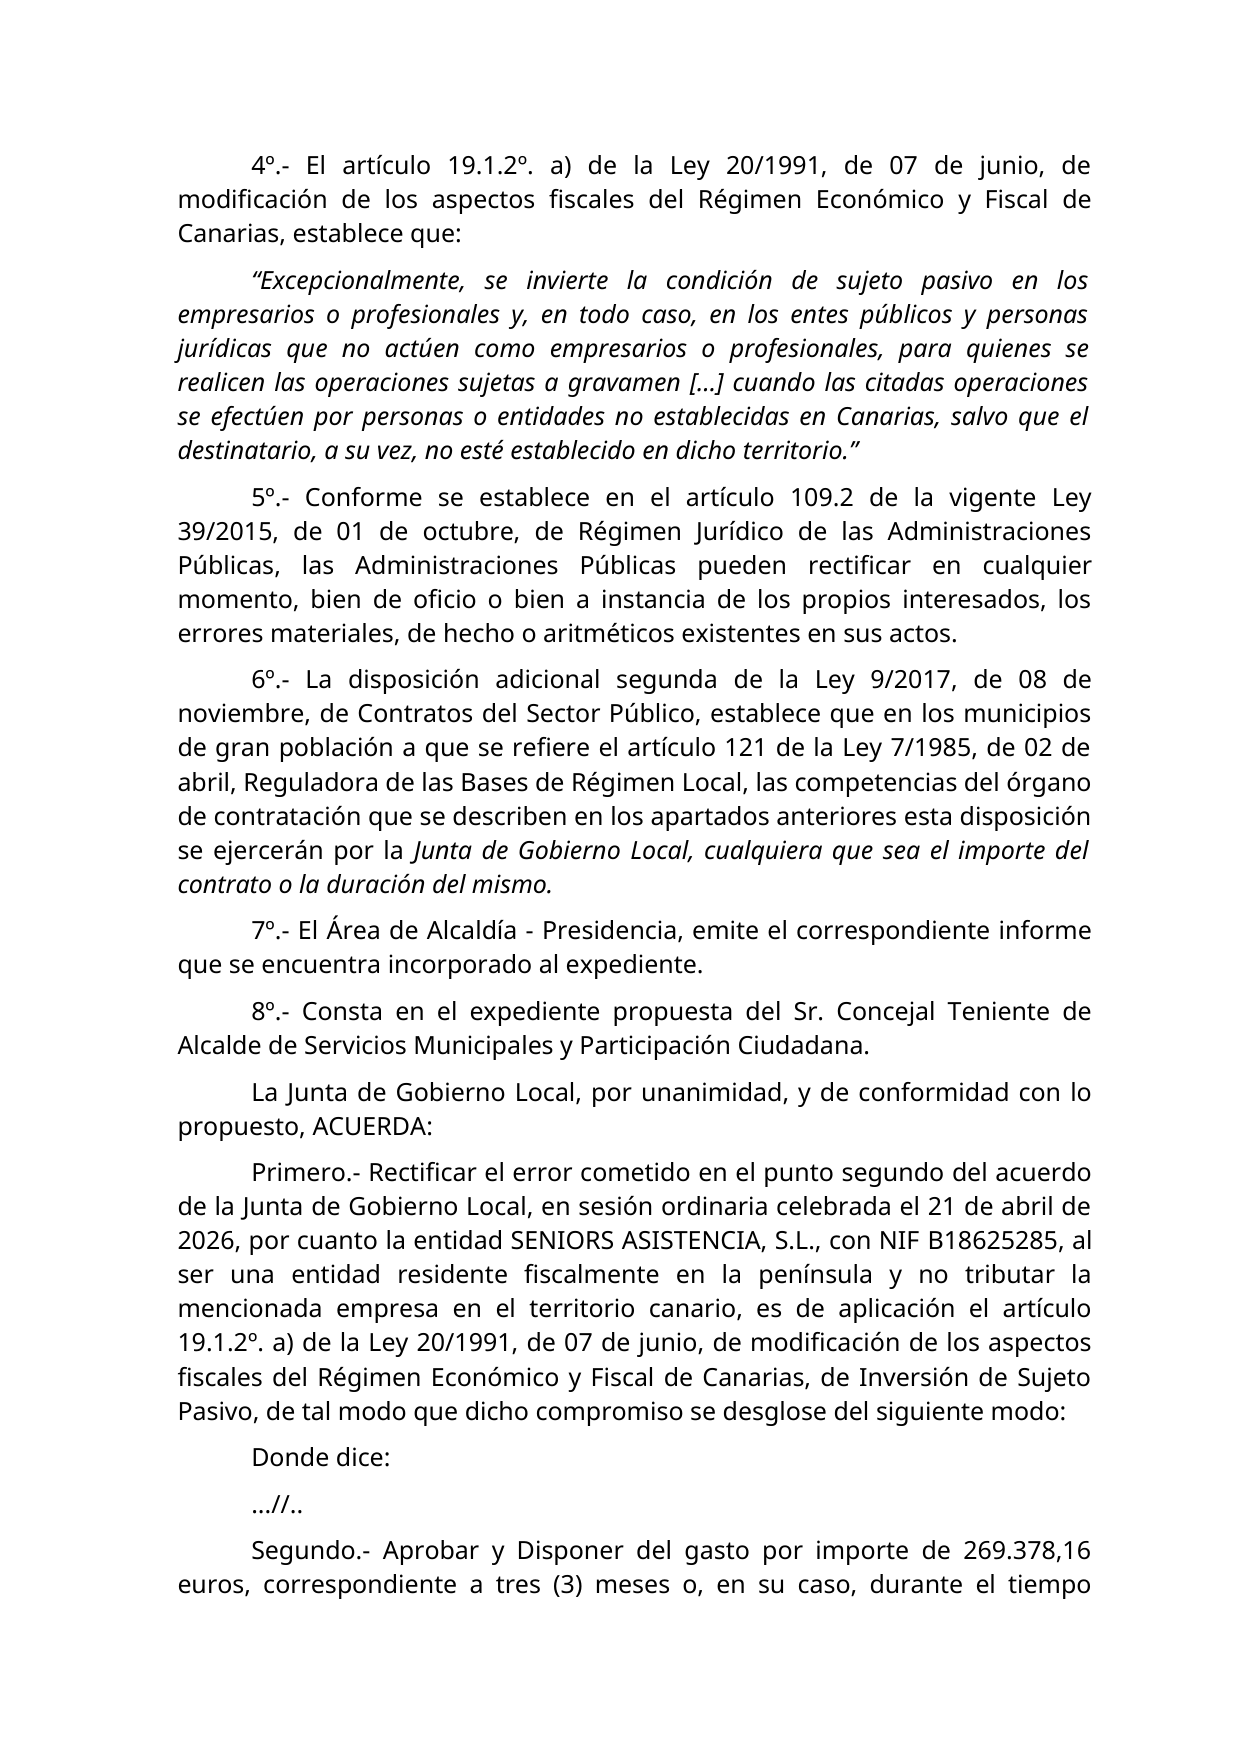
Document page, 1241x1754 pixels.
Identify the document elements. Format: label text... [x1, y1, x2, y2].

text La Junta de Gobierno Local, por unanimidad, y de conformidad con lo propuesto, ACUERDA: [177, 1074, 1093, 1142]
text Primero.- Rectificar el error cometido en el punto segundo del acuerdo de la Junta de Gobierno Local, en sesión ordinaria celebrada el 21 de abril de 2026, por cuanto la entidad SENIORS ASISTENCIA, S.L., con NIF B18625285, al ser una entidad residente fiscalmente en la península y no tributar la mencionada empresa en el territorio canario, es de aplicación el artículo 19.1.2º. a) de la Ley 20/1991, de 07 de junio, de modificación de los aspectos fiscales del Régimen Económico y Fiscal de Canarias, de Inversión de Sujeto Pasivo, de tal modo que dicho compromiso se desglose del siguiente modo: [177, 1155, 1093, 1427]
text 7º.- El Área de Alcaldía - Presidencia, emite el correspondiente informe que se encuentra incorporado al expediente. [177, 913, 1093, 981]
text Donde dice: [177, 1440, 1093, 1474]
text 8º.- Consta en el expediente propuesta del Sr. Concejal Teniente de Alcalde de Servicios Municipales y Participación Ciudadana. [177, 993, 1093, 1062]
text Segundo.- Aprobar y Disponer del gasto por importe de 269.378,16 euros, correspondiente a tres (3) meses o, en su caso, durante el tiempo [177, 1533, 1093, 1601]
text ...//.. [177, 1486, 1093, 1520]
text 5º.- Conforme se establece en el artículo 109.2 de la vigente Ley 39/2015, de 01 de octubre, de Régimen Jurídico de las Administraciones Públicas, las Administraciones Públicas pueden rectificar en cualquier momento, bien de oficio o bien a instancia de los propios interesados, los errores materiales, de hecho o aritméticos existentes en sus actos. [177, 479, 1093, 649]
text “Excepcionalmente, se invierte la condición de sujeto pasivo en los empresarios o profesionales y, en todo caso, en los entes públicos y personas jurídicas que no actúen como empresarios o profesionales, para quienes se realicen las operaciones sujetas a gravamen […] cuando las citadas operaciones se efectúen por personas o entidades no establecidas en Canarias, salvo que el destinatario, a su vez, no esté establecido en dicho territorio.” [177, 262, 1093, 467]
text 4º.- El artículo 19.1.2º. a) de la Ley 20/1991, de 07 de junio, de modificación de los aspectos fiscales del Régimen Económico y Fiscal de Canarias, establece que: [177, 148, 1093, 250]
text 6º.- La disposición adicional segunda de la Ley 9/2017, de 08 de noviembre, de Contratos del Sector Público, establece que en los municipios de gran población a que se refiere el artículo 121 de la Ley 7/1985, de 02 de abril, Reguladora de las Bases de Régimen Local, las competencias del órgano de contratación que se describen en los apartados anteriores esta disposición se ejercerán por la Junta de Gobierno Local, cualquiera que sea el importe del contrato o la duración del mismo. [177, 662, 1093, 900]
